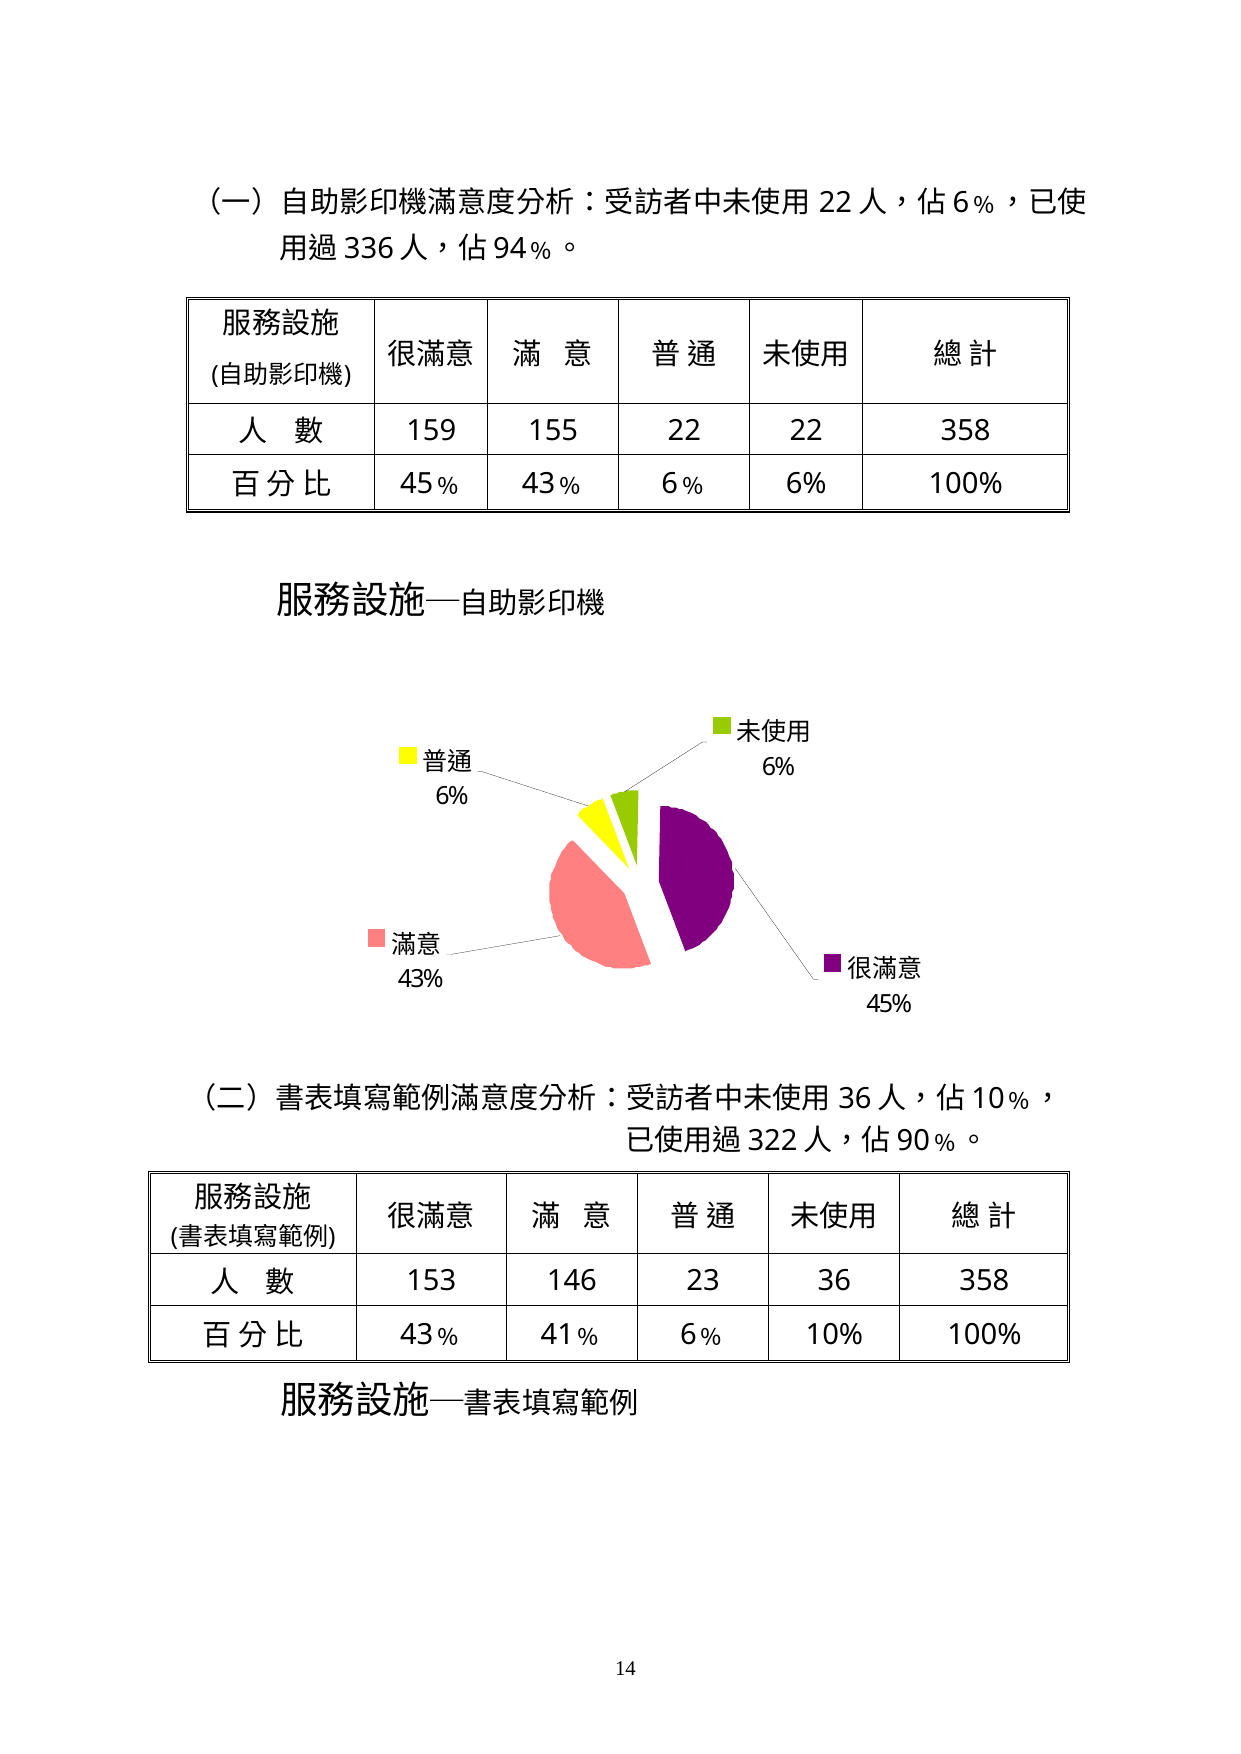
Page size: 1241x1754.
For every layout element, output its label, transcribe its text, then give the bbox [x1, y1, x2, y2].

text （二）書表填寫範例滿意度分析：受訪者中未使用36人，佔10﹪， 已使用過322人，佔90﹪。 [187, 1075, 1063, 1158]
table_cell 159 [375, 404, 487, 454]
table_header 很滿意 [375, 300, 487, 403]
text 服務設施─自助影印機 [128, 570, 754, 619]
table_cell 358 [900, 1254, 1067, 1305]
table_cell 百 分 比 [151, 1306, 356, 1360]
table_cell 22 [619, 404, 749, 454]
table_header 很滿意 [357, 1174, 506, 1252]
table_cell 146 [507, 1254, 637, 1305]
text （一）自助影印機滿意度分析：受訪者中未使用22人，佔6﹪，已使用過336人，佔94﹪。 [192, 176, 1087, 267]
table_header 未使用 [769, 1174, 899, 1252]
table_header 普 通 [619, 300, 749, 403]
table_cell 36 [769, 1254, 899, 1305]
table_cell 358 [863, 404, 1067, 454]
table_cell 43﹪ [488, 455, 618, 509]
table_cell 100% [900, 1306, 1067, 1360]
table_header 滿 意 [488, 300, 618, 403]
table_cell 22 [750, 404, 862, 454]
table_cell 6﹪ [638, 1306, 768, 1360]
table_cell 人 數 [189, 404, 374, 454]
table_cell 百 分 比 [189, 455, 374, 509]
table_cell 23 [638, 1254, 768, 1305]
table_cell 6﹪ [619, 455, 749, 509]
table_header 總 計 [863, 300, 1067, 403]
table_header 服務設施 (自助影印機) [189, 300, 374, 403]
table_cell 43﹪ [357, 1306, 506, 1360]
table_header 普 通 [638, 1174, 768, 1252]
table_cell 41﹪ [507, 1306, 637, 1360]
table_cell 155 [488, 404, 618, 454]
table_header 服務設施 (書表填寫範例) [151, 1174, 356, 1252]
table_header 未使用 [750, 300, 862, 403]
table_cell 人 數 [151, 1254, 356, 1305]
table_cell 100% [863, 455, 1067, 509]
table_cell 6% [750, 455, 862, 509]
table_cell 10% [769, 1306, 899, 1360]
text 服務設施─書表填寫範例 [184, 1370, 735, 1419]
table_cell 153 [357, 1254, 506, 1305]
table_cell 45﹪ [375, 455, 487, 509]
table_header 總 計 [900, 1174, 1067, 1252]
table_header 滿 意 [507, 1174, 637, 1252]
